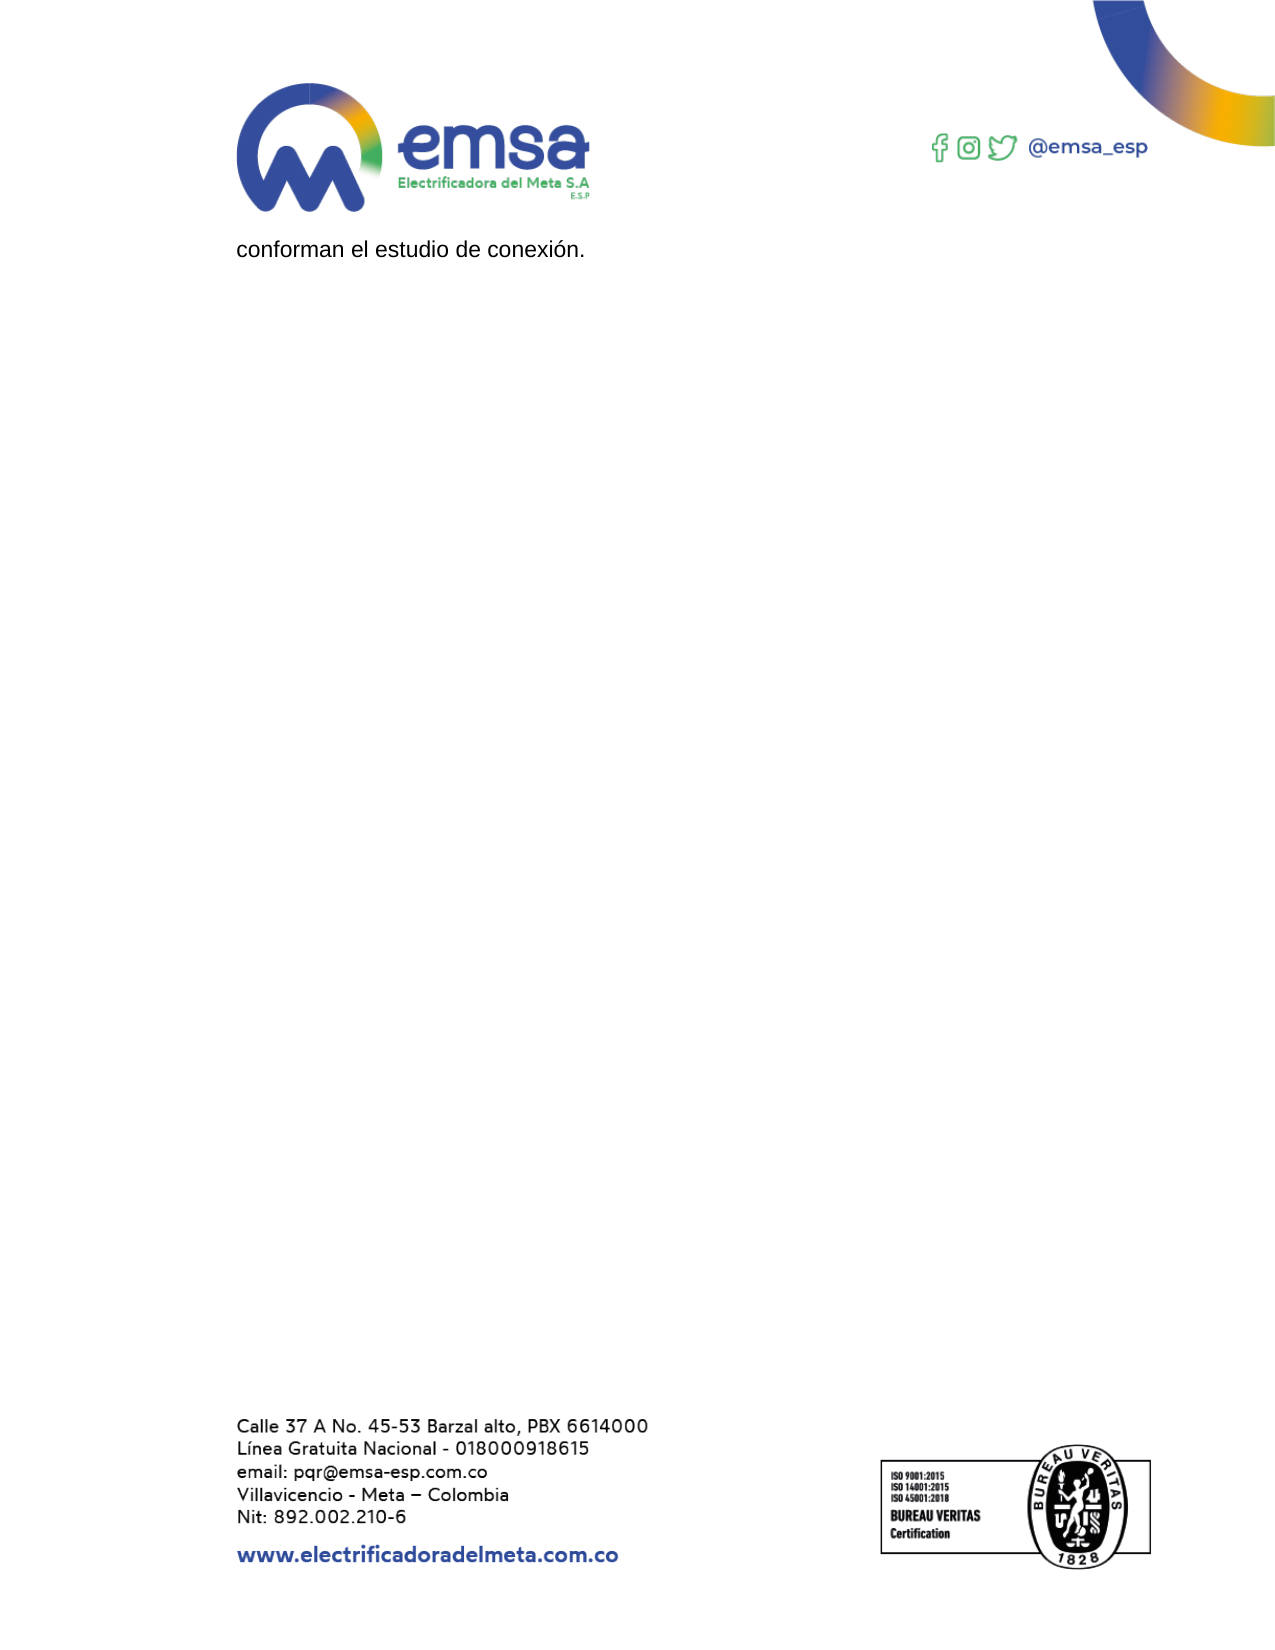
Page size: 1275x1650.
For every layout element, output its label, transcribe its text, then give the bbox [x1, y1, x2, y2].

text conforman el estudio de conexión. [236, 236, 1098, 263]
